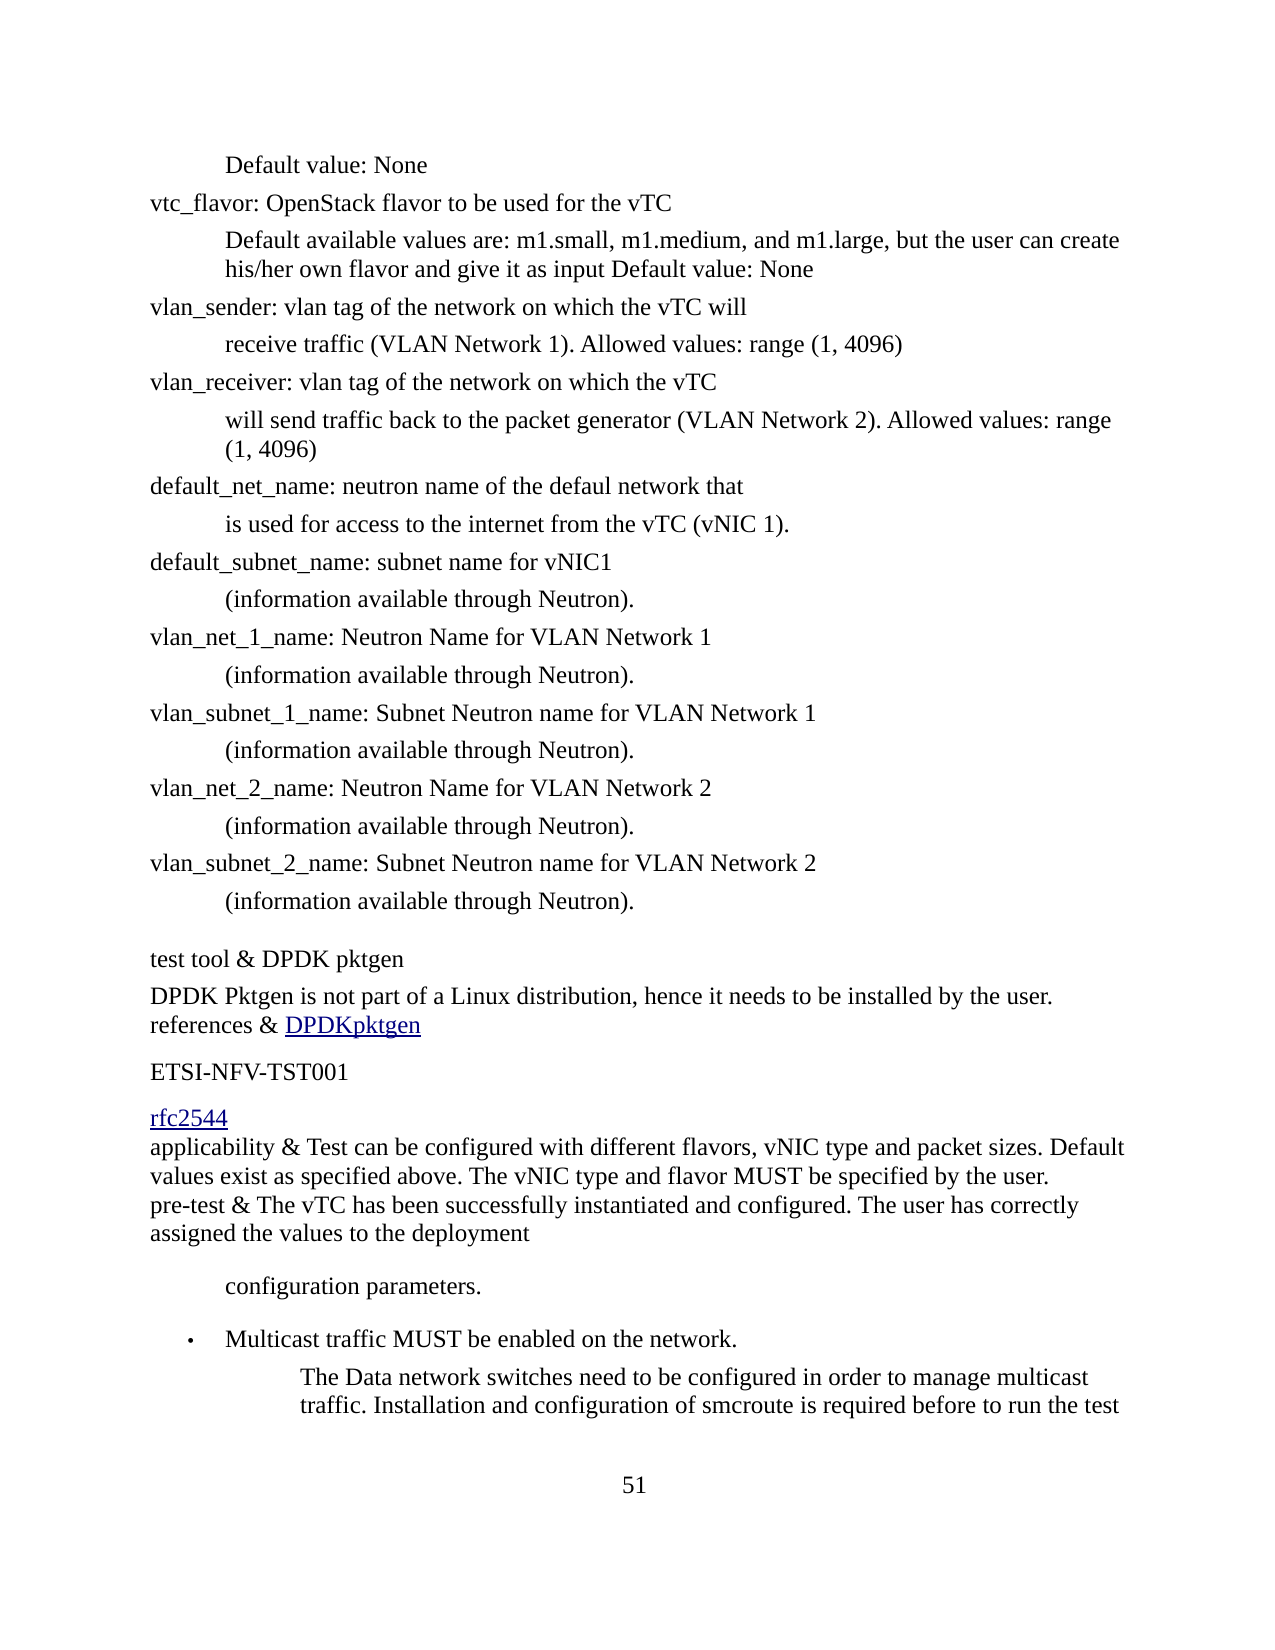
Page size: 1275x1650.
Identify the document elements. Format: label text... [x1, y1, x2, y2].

text default_subnet_name: subnet name for vNIC1 [150, 547, 1125, 576]
text (information available through Neutron). [225, 660, 1125, 689]
text configuration parameters. [225, 1271, 1125, 1300]
text DPDK Pktgen is not part of a Linux distribution, hence it needs to be installed by the user. references & DPDKpktgen [150, 981, 1125, 1039]
text vlan_net_1_name: Neutron Name for VLAN Network 1 [150, 622, 1125, 651]
text receive traffic (VLAN Network 1). Allowed values: range (1, 4096) [225, 329, 1125, 358]
text (information available through Neutron). [225, 584, 1125, 613]
text vlan_receiver: vlan tag of the network on which the vTC [150, 367, 1125, 396]
text is used for access to the internet from the vTC (vNIC 1). [225, 509, 1125, 538]
text default_net_name: neutron name of the defaul network that [150, 471, 1125, 500]
text ETSI-NFV-TST001 [150, 1057, 1125, 1086]
text Default value: None [225, 150, 1125, 179]
text vtc_flavor: OpenStack flavor to be used for the vTC [150, 188, 1125, 216]
text (information available through Neutron). [225, 811, 1125, 839]
list The Data network switches need to be configured in order to manage multicast traffic. Installation and configuration of smcroute is required before to run the test [262, 1362, 1125, 1419]
text vlan_net_2_name: Neutron Name for VLAN Network 2 [150, 773, 1125, 802]
list Multicast traffic MUST be enabled on the network. [187, 1324, 1125, 1353]
text test tool & DPDK pktgen [150, 915, 1125, 972]
text rfc2544 applicability & Test can be configured with different flavors, vNIC type and packet sizes. Default values exist as specified above. The vNIC type and flavor MUST be specified by the user. pre-test & The vTC has been successfully instantiated and configured. The user has correctly assigned the values to the deployment [150, 1103, 1125, 1247]
text Default available values are: m1.small, m1.medium, and m1.large, but the user can create his/her own flavor and give it as input Default value: None [225, 225, 1125, 283]
text (information available through Neutron). [225, 735, 1125, 764]
text will send traffic back to the packet generator (VLAN Network 2). Allowed values: range (1, 4096) [225, 405, 1125, 462]
text vlan_sender: vlan tag of the network on which the vTC will [150, 292, 1125, 321]
text vlan_subnet_2_name: Subnet Neutron name for VLAN Network 2 [150, 848, 1125, 877]
text (information available through Neutron). [225, 886, 1125, 915]
text vlan_subnet_1_name: Subnet Neutron name for VLAN Network 1 [150, 698, 1125, 726]
